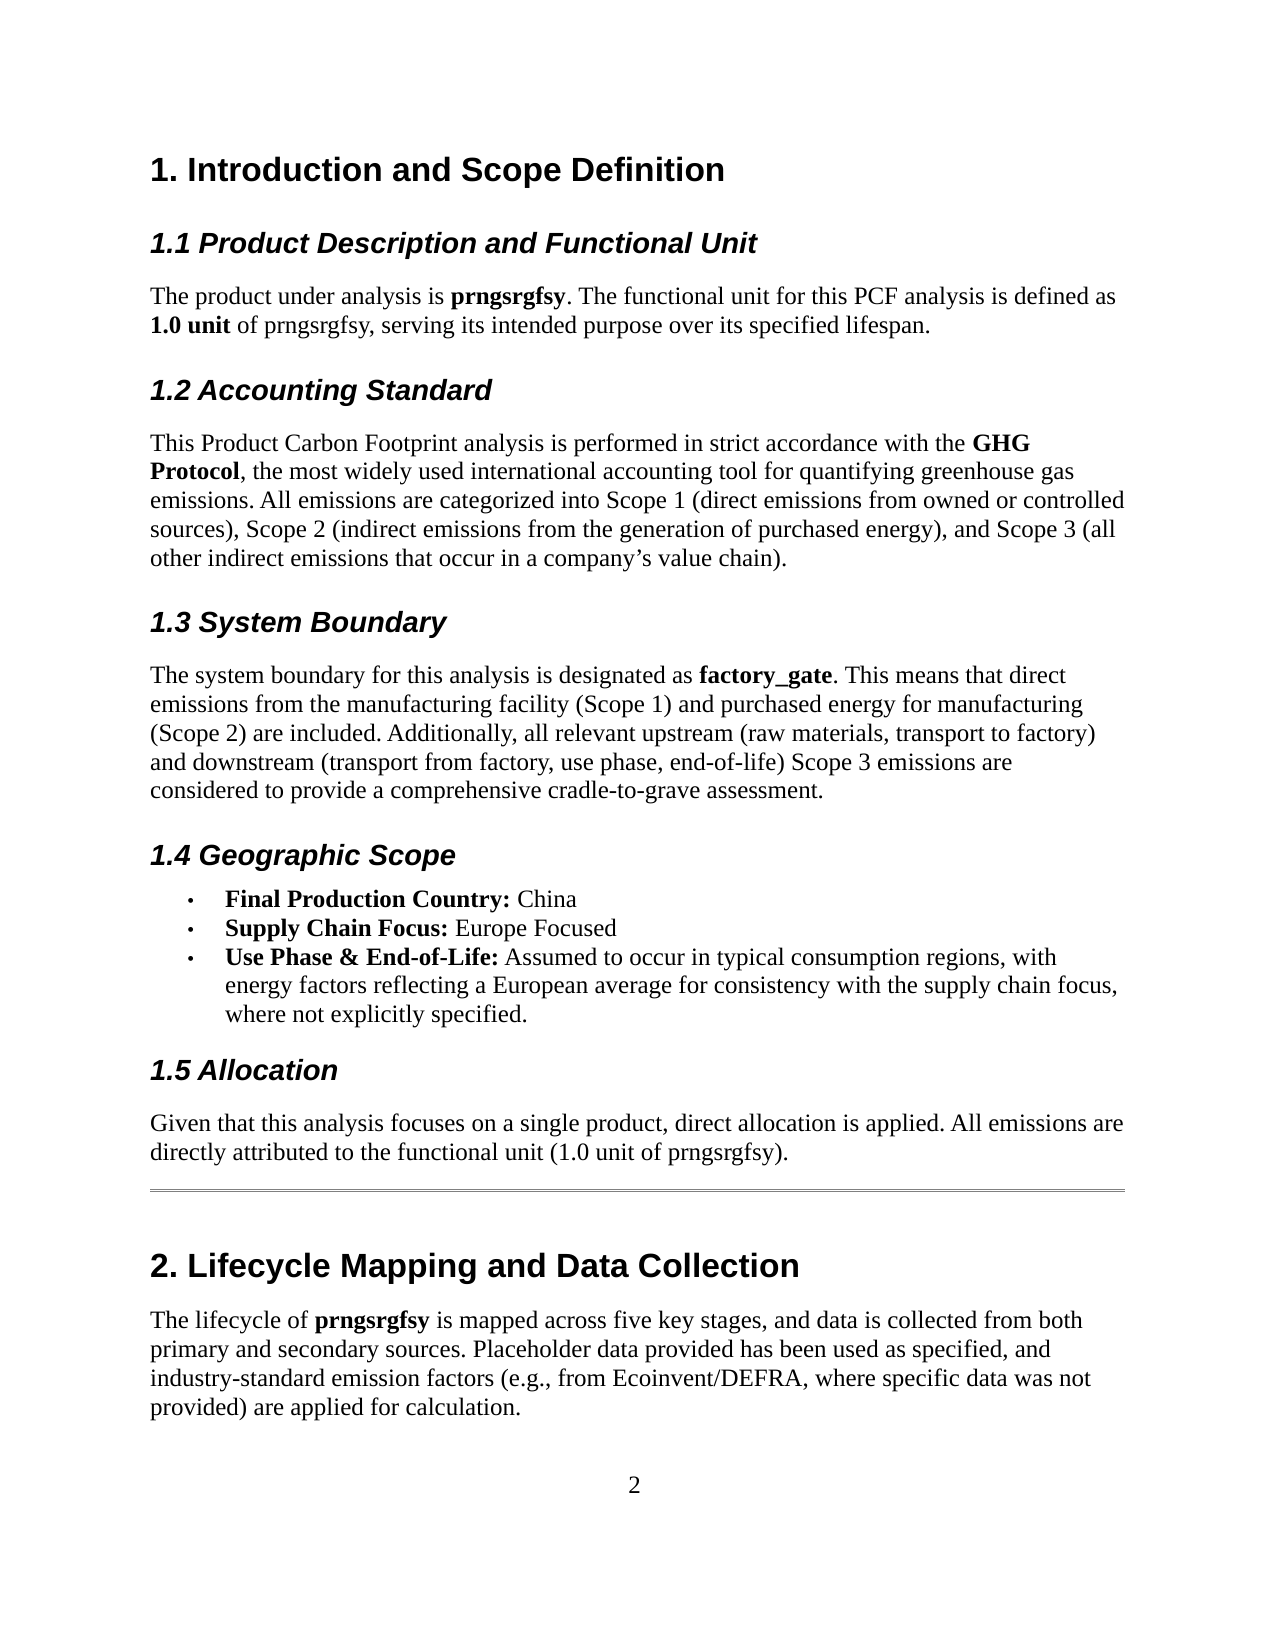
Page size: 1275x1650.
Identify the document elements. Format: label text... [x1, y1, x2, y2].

text The lifecycle of prngsrgfsy is mapped across five key stages, and data is collected from both primary and secondary sources. Placeholder data provided has been used as specified, and industry-standard emission factors (e.g., from Ecoinvent/DEFRA, where specific data was not provided) are applied for calculation. [150, 1306, 1125, 1421]
list Supply Chain Focus: Europe Focused [187, 913, 1125, 942]
text This Product Carbon Footprint analysis is performed in strict accordance with the GHG Protocol, the most widely used international accounting tool for quantifying greenhouse gas emissions. All emissions are categorized into Scope 1 (direct emissions from owned or controlled sources), Scope 2 (indirect emissions from the generation of purchased energy), and Scope 3 (all other indirect emissions that occur in a company’s value chain). [150, 428, 1125, 571]
subtitle 2. Lifecycle Mapping and Data Collection [150, 1245, 1125, 1284]
list Final Production Country: China [187, 884, 1125, 913]
text Given that this analysis focuses on a single product, direct allocation is applied. All emissions are directly attributed to the functional unit (1.0 unit of prngsrgfsy). [150, 1108, 1125, 1165]
text The product under analysis is prngsrgfsy. The functional unit for this PCF analysis is defined as 1.0 unit of prngsrgfsy, serving its intended purpose over its specified lifespan. [150, 281, 1125, 339]
subtitle 1. Introduction and Scope Definition [150, 150, 1125, 189]
subtitle 1.3 System Boundary [150, 605, 1125, 639]
subtitle 1.4 Geographic Scope [150, 838, 1125, 872]
subtitle 1.5 Allocation [150, 1053, 1125, 1086]
text The system boundary for this analysis is designated as factory_gate. This means that direct emissions from the manufacturing facility (Scope 1) and purchased energy for manufacturing (Scope 2) are included. Additionally, all relevant upstream (raw materials, transport to factory) and downstream (transport from factory, use phase, end-of-life) Scope 3 emissions are considered to provide a comprehensive cradle-to-grave assessment. [150, 660, 1125, 804]
subtitle 1.2 Accounting Standard [150, 373, 1125, 406]
subtitle 1.1 Product Description and Functional Unit [150, 226, 1125, 260]
list Use Phase & End-of-Life: Assumed to occur in typical consumption regions, with energy factors reflecting a European average for consistency with the supply chain focus, where not explicitly specified. [187, 942, 1125, 1028]
